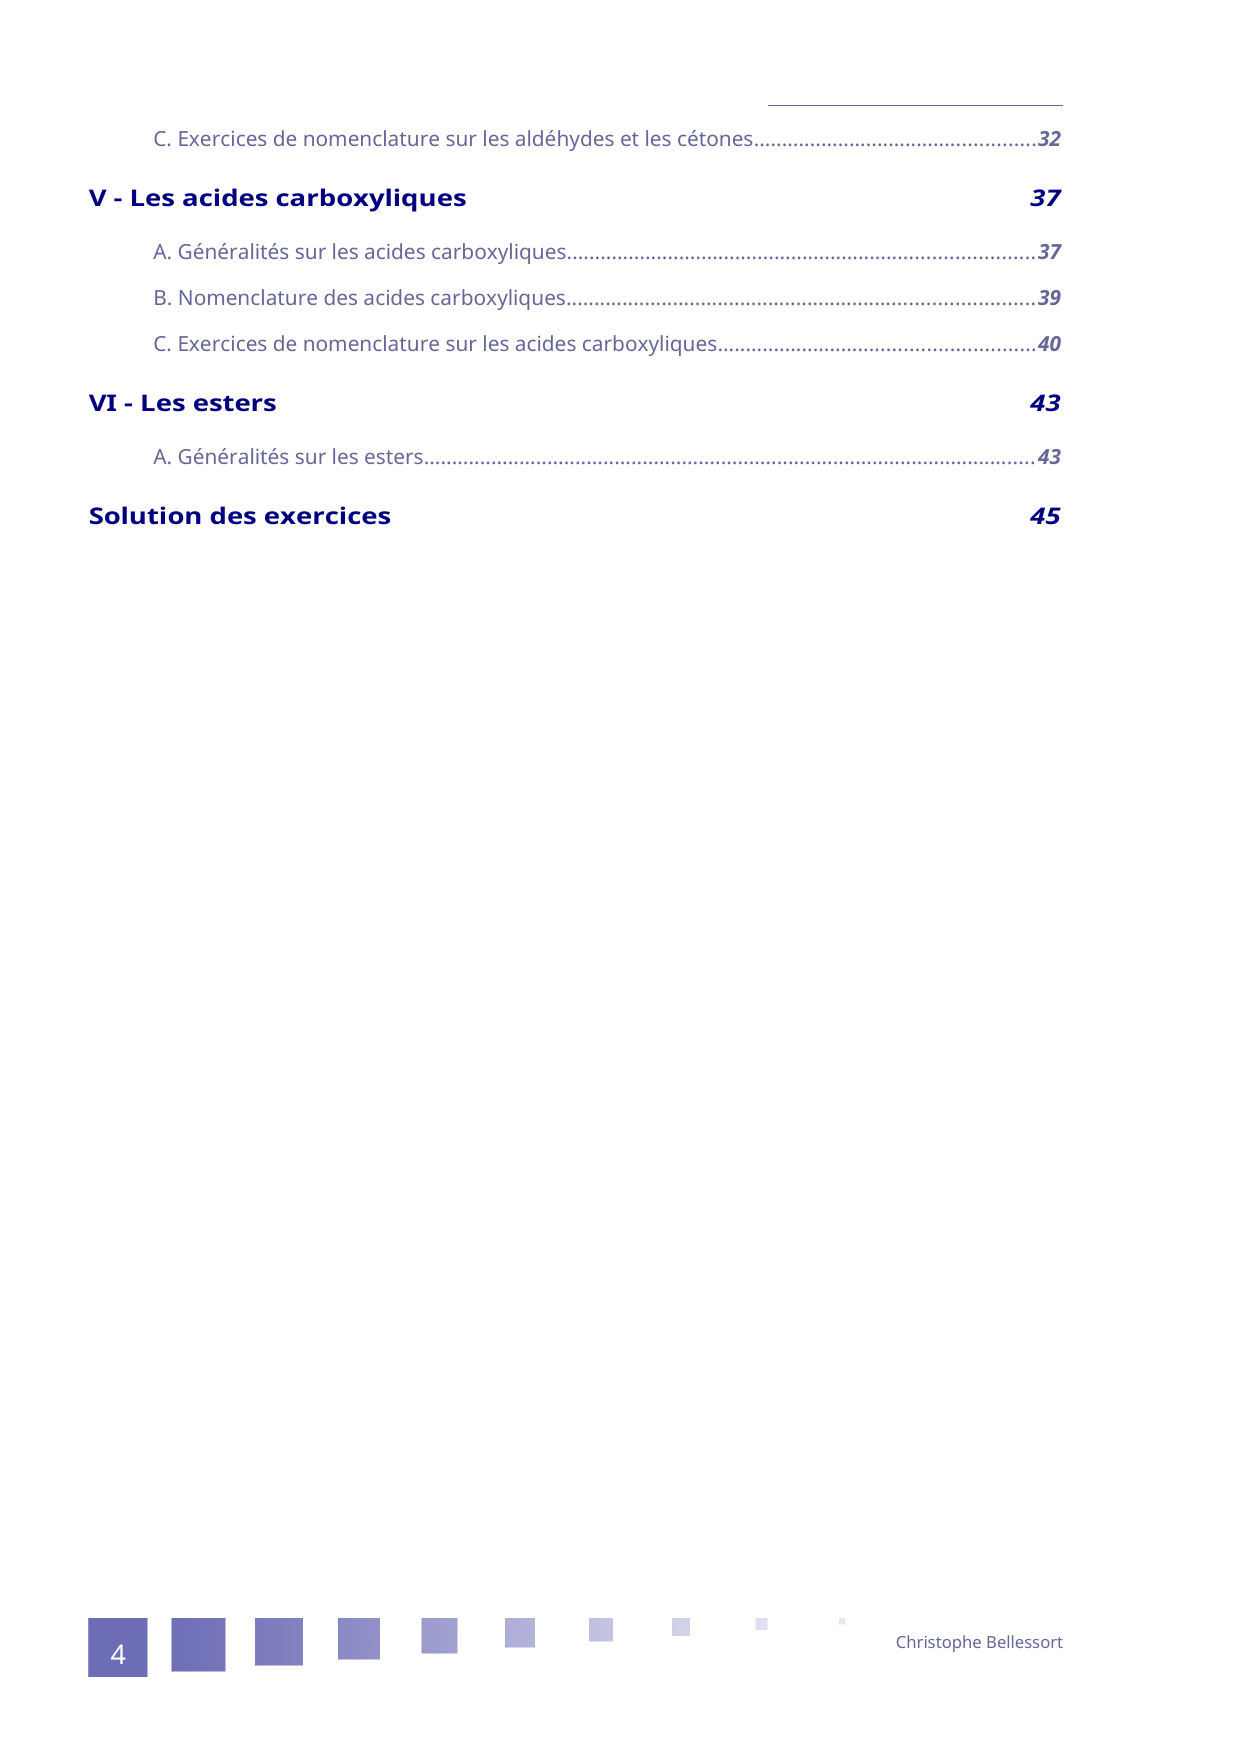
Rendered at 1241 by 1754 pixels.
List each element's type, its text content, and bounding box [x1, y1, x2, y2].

title C. Exercices de nomenclature sur les aldéhydes et les cétones 32 [148, 124, 1063, 152]
title Solution des exercices 45 [88, 500, 1063, 531]
title C. Exercices de nomenclature sur les acides carboxyliques 40 [148, 329, 1063, 357]
picture [88, 1618, 889, 1678]
title A. Généralités sur les esters 43 [148, 442, 1063, 470]
title B. Nomenclature des acides carboxyliques 39 [148, 283, 1063, 311]
title VI - Les esters 43 [88, 387, 1063, 418]
title V - Les acides carboxyliques 37 [88, 182, 1063, 213]
title A. Généralités sur les acides carboxyliques 37 [148, 237, 1063, 265]
